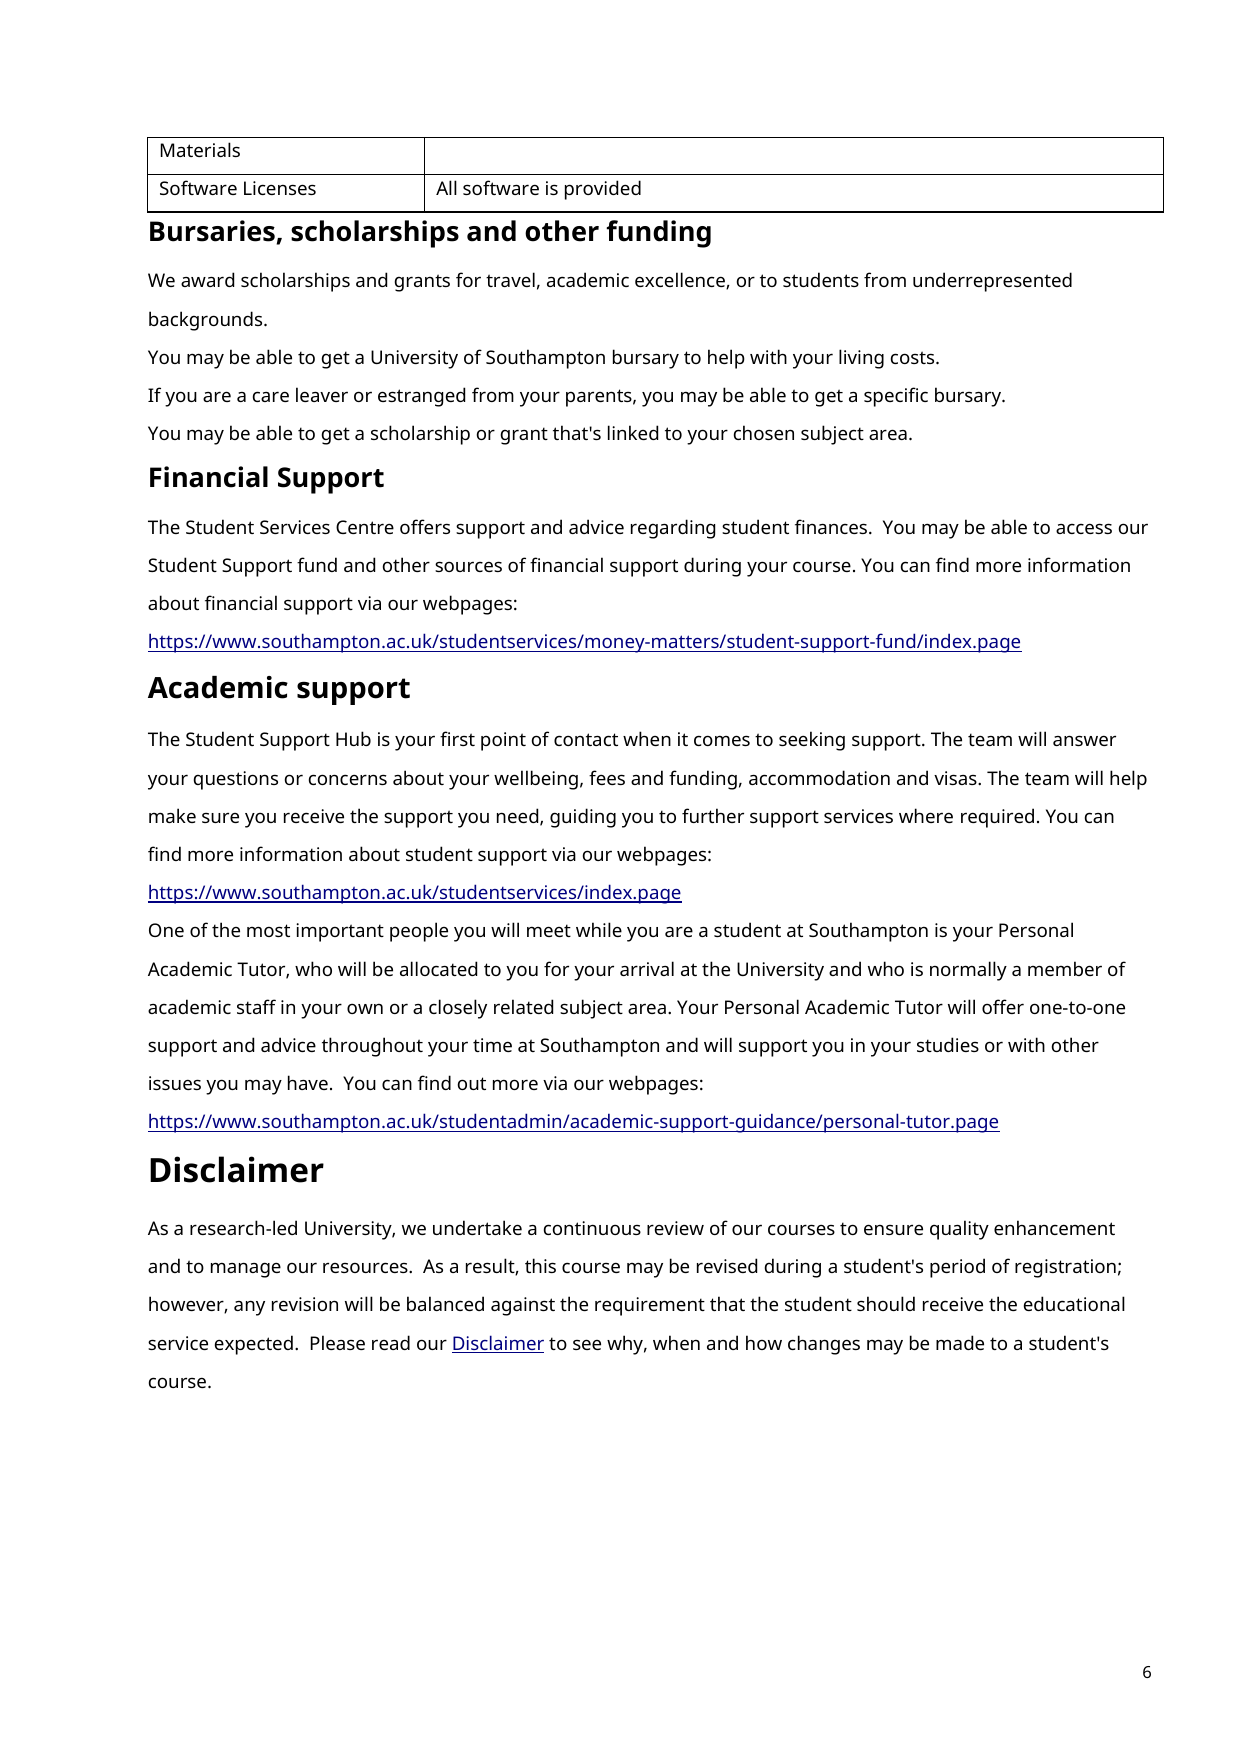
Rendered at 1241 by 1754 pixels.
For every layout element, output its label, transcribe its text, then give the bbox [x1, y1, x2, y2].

text We award scholarships and grants for travel, academic excellence, or to students from underrepresented backgrounds. [148, 268, 1152, 331]
text The Student Services Centre offers support and advice regarding student finances. You may be able to access our Student Support fund and other sources of financial support during your course. You can find more information about financial support via our webpages: https://www.southampton.ac.uk/studentservices/money-matters/student-support-fund/index.page [148, 514, 1152, 654]
subtitle Disclaimer [148, 1147, 1152, 1192]
table_cell All software is provided [425, 175, 1163, 211]
table_cell Software Licenses [148, 175, 424, 211]
subtitle Bursaries, scholarships and other funding [148, 213, 1152, 249]
text You may be able to get a University of Southampton bursary to help with your living costs. [148, 344, 1152, 370]
text The Student Support Hub is your first point of contact when it comes to seeking support. The team will answer your questions or concerns about your wellbeing, fees and funding, accommodation and visas. The team will help make sure you receive the support you need, guiding you to further support services where required. You can find more information about student support via our webpages: [148, 727, 1152, 867]
text https://www.southampton.ac.uk/studentservices/index.page [148, 879, 1152, 905]
text You may be able to get a scholarship or grant that's linked to your chosen subject area. [148, 421, 1152, 446]
text https://www.southampton.ac.uk/studentadmin/academic-support-guidance/personal-tutor.page [148, 1109, 1152, 1134]
table_cell [425, 138, 1163, 174]
table_cell Materials [148, 138, 424, 174]
subtitle Financial Support [148, 459, 1152, 496]
subtitle Academic support [148, 667, 1152, 707]
text One of the most important people you will meet while you are a student at Southampton is your Personal Academic Tutor, who will be allocated to you for your arrival at the University and who is normally a member of academic staff in your own or a closely related subject area. Your Personal Academic Tutor will offer one-to-one support and advice throughout your time at Southampton and will support you in your studies or with other issues you may have. You can find out more via our webpages: [148, 918, 1152, 1096]
text If you are a care leaver or estranged from your parents, you may be able to get a specific bursary. [148, 382, 1152, 408]
text As a research-led University, we undertake a continuous review of our courses to ensure quality enhancement and to manage our resources. As a result, this course may be revised during a student's period of registration; however, any revision will be balanced against the requirement that the student should receive the educational service expected. Please read our Disclaimer to see why, when and how changes may be made to a student's course. [148, 1215, 1152, 1394]
